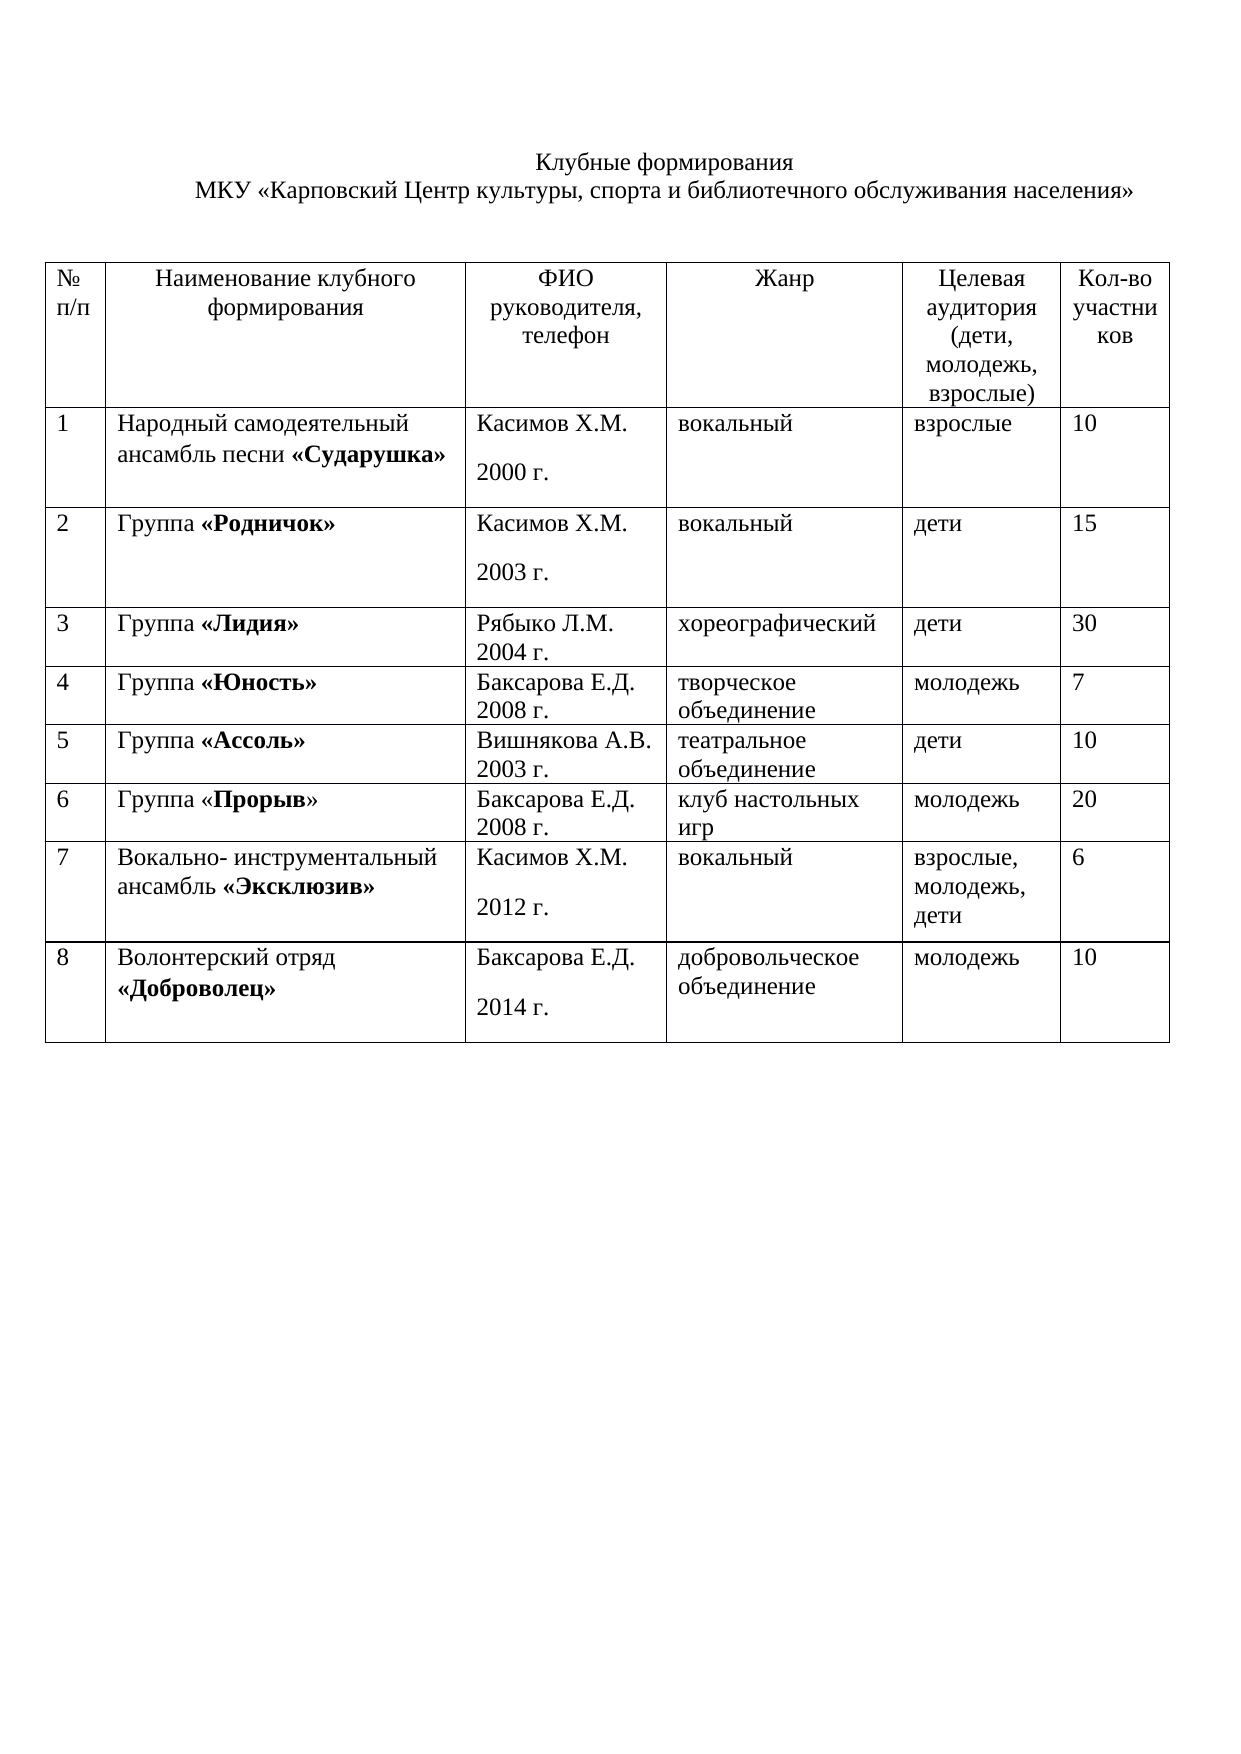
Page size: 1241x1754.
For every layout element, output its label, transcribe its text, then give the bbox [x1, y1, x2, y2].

table_cell молодежь [903, 784, 1060, 841]
table_cell 7 [1061, 667, 1169, 724]
table_cell Вишнякова А.В. 2003 г. [466, 725, 666, 783]
table_cell взрослые [903, 408, 1060, 507]
table_cell добровольческое объединение [667, 943, 902, 1042]
table_cell Группа «Лидия» [106, 608, 465, 666]
table_cell Баксарова Е.Д. 2008 г. [466, 784, 666, 841]
table_cell вокальный [667, 508, 902, 607]
table_cell 3 [46, 608, 105, 666]
table_header Кол-во участников [1061, 263, 1169, 407]
table_cell Группа «Родничок» [106, 508, 465, 607]
table_cell театральное объединение [667, 725, 902, 783]
table_cell Народный самодеятельный ансамбль песни «Сударушка» [106, 408, 465, 507]
table_cell 6 [46, 784, 105, 841]
text Клубные формирования [177, 147, 1152, 176]
table_cell молодежь [903, 667, 1060, 724]
table_cell вокальный [667, 408, 902, 507]
table_header ФИО руководителя, телефон [466, 263, 666, 407]
table_cell Касимов Х.М. 2000 г. [466, 408, 666, 507]
table_cell 4 [46, 667, 105, 724]
table_cell Баксарова Е.Д. 2014 г. [466, 943, 666, 1042]
table_cell Группа «Прорыв» [106, 784, 465, 841]
table_header Наименование клубного формирования [106, 263, 465, 407]
table_cell 20 [1061, 784, 1169, 841]
table_cell 10 [1061, 725, 1169, 783]
table_cell хореографический [667, 608, 902, 666]
table_cell 10 [1061, 408, 1169, 507]
table_header № п/п [46, 263, 105, 407]
table_cell 1 [46, 408, 105, 507]
table_cell молодежь [903, 943, 1060, 1042]
table_cell 30 [1061, 608, 1169, 666]
table_cell Касимов Х.М. 2003 г. [466, 508, 666, 607]
table_cell дети [903, 725, 1060, 783]
table_header Жанр [667, 263, 902, 407]
table_cell 7 [46, 842, 105, 941]
table_cell 6 [1061, 842, 1169, 941]
table_cell дети [903, 508, 1060, 607]
table_cell 10 [1061, 943, 1169, 1042]
table_cell Касимов Х.М. 2012 г. [466, 842, 666, 941]
table_cell вокальный [667, 842, 902, 941]
table_cell Волонтерский отряд «Доброволец» [106, 943, 465, 1042]
table_cell 15 [1061, 508, 1169, 607]
table_cell 8 [46, 943, 105, 1042]
table_cell взрослые, молодежь, дети [903, 842, 1060, 941]
table_cell Баксарова Е.Д. 2008 г. [466, 667, 666, 724]
table_cell творческое объединение [667, 667, 902, 724]
text МКУ «Карповский Центр культуры, спорта и библиотечного обслуживания населения» [177, 176, 1152, 204]
table_cell Группа «Ассоль» [106, 725, 465, 783]
table_cell 5 [46, 725, 105, 783]
table_cell 2 [46, 508, 105, 607]
table_cell Группа «Юность» [106, 667, 465, 724]
table_header Целевая аудитория (дети, молодежь, взрослые) [903, 263, 1060, 407]
table_cell клуб настольных игр [667, 784, 902, 841]
table_cell дети [903, 608, 1060, 666]
table_cell Вокально- инструментальный ансамбль «Эксклюзив» [106, 842, 465, 941]
table_cell Рябыко Л.М. 2004 г. [466, 608, 666, 666]
